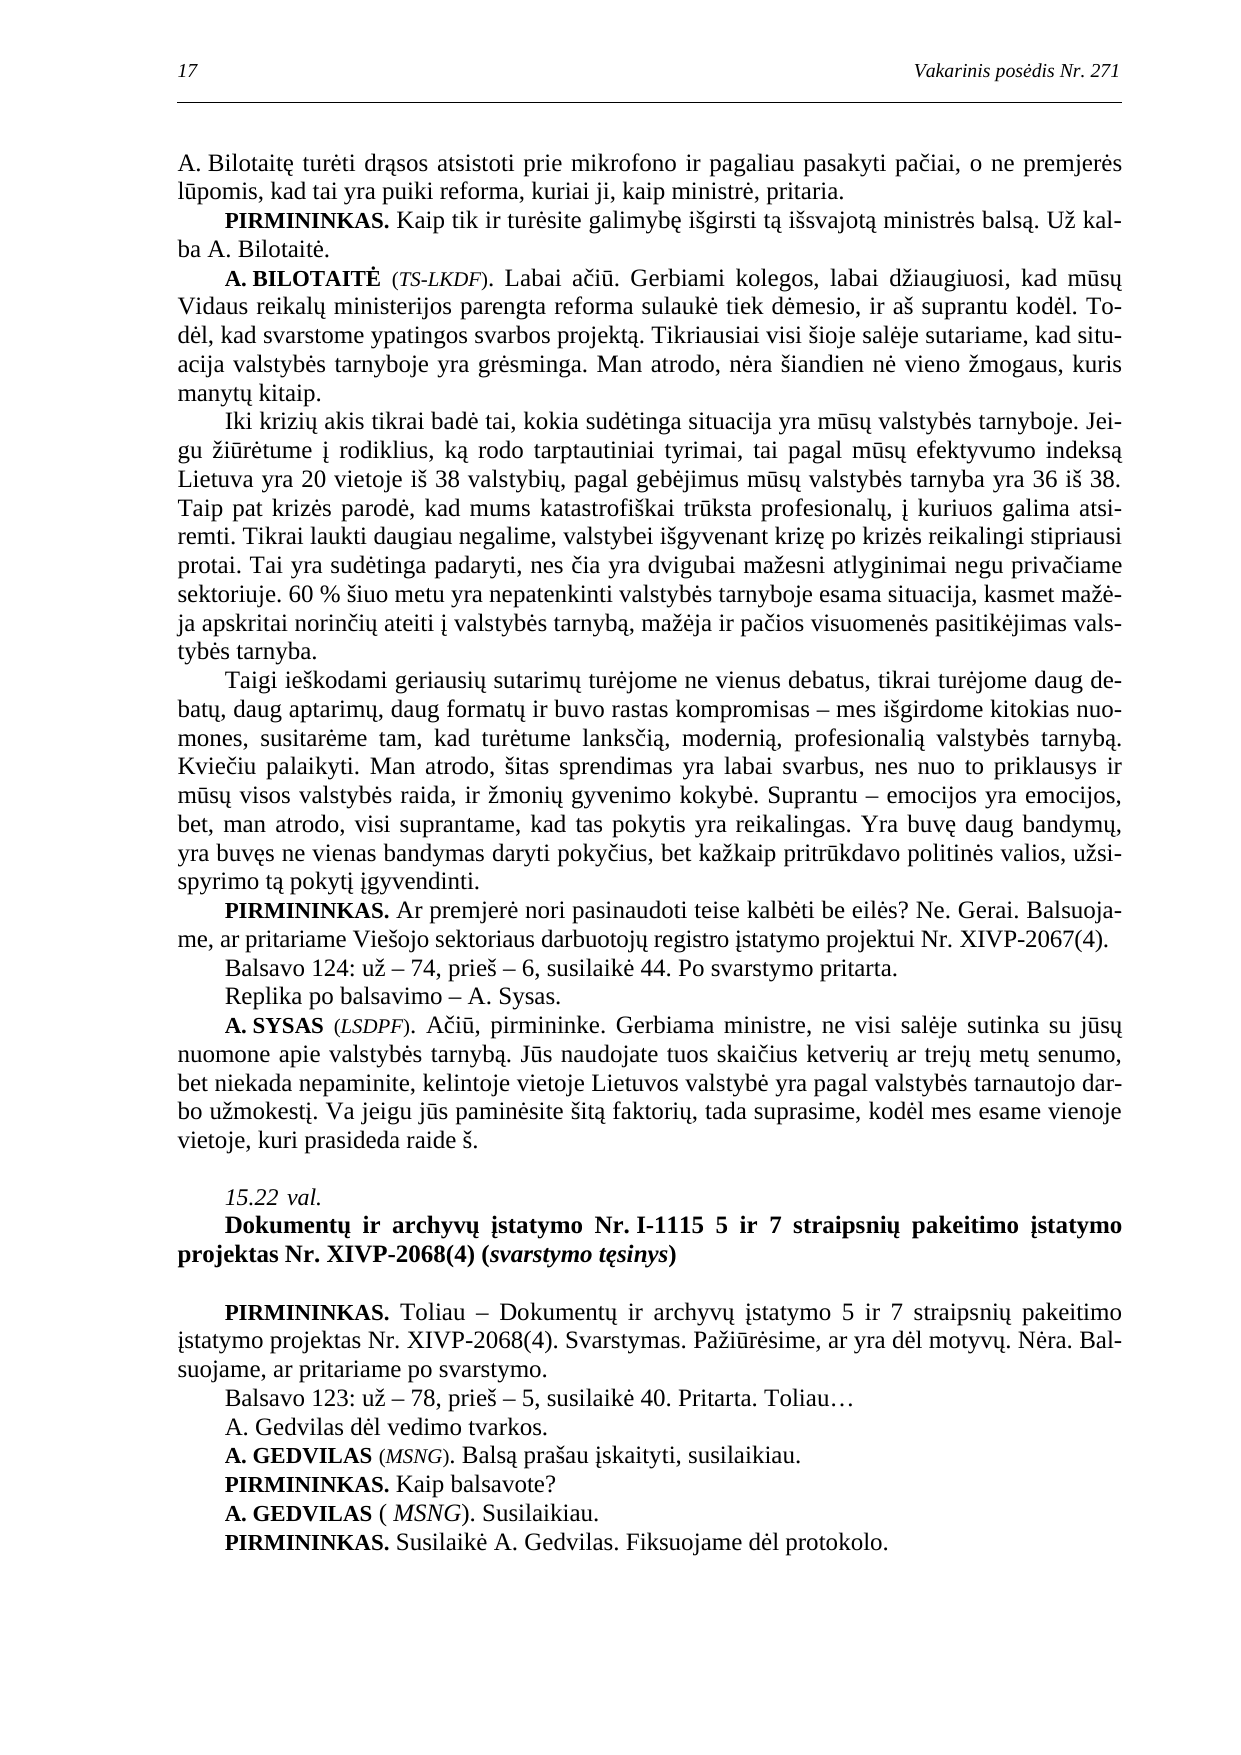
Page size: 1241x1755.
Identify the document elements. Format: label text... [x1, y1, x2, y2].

text A. GEDVILAS ( MSNG). Su­si­lai­kiau. [177, 1498, 1122, 1527]
text A. SYSAS (LSDPF). Ačiū, pir­mi­nin­ke. Ger­bia­ma mi­nist­re, ne vi­si sa­lė­je su­tin­ka su jū­sų nuo­mo­ne apie vals­ty­bės tar­ny­bą. Jūs nau­do­ja­te tuos skai­čius ket­ve­rių ar tre­jų me­tų se­nu­mo, bet nie­ka­da ne­pa­mi­ni­te, ke­lin­to­je vie­to­je Lie­tu­vos vals­ty­bė yra pa­gal vals­ty­bės tar­nau­to­jo dar­bo už­mo­kes­tį. Va jei­gu jūs pa­mi­nė­si­te ši­tą fak­to­rių, ta­da su­pra­si­me, ko­dėl mes esa­me vie­no­je vie­to­je, ku­ri pra­si­de­da rai­de š. [177, 1010, 1122, 1154]
text 15.22 val. [224, 1183, 1122, 1210]
text A. BILOTAITĖ (TS-LKDF). La­bai ačiū. Ger­bia­mi ko­le­gos, la­bai džiau­giuo­si, kad mū­sų Vi­daus rei­ka­lų mi­nis­te­ri­jos pa­reng­ta re­for­ma su­lau­kė tiek dė­me­sio, ir aš su­pran­tu ko­dėl. To­dėl, kad svars­to­me ypa­tin­gos svar­bos pro­jek­tą. Tik­riau­siai vi­si šio­je sa­lė­je su­ta­ria­me, kad si­tu­a­ci­ja vals­ty­bės tar­ny­bo­je yra grės­min­ga. Man at­ro­do, nė­ra šian­dien nė vie­no žmo­gaus, ku­ris ma­ny­tų ki­taip. [177, 263, 1122, 406]
text Iki kri­zių akis tik­rai ba­dė tai, ko­kia su­dė­tin­ga si­tu­a­ci­ja yra mū­sų vals­ty­bės tar­ny­bo­je. Jei­gu žiū­rė­tu­me į ro­dik­lius, ką ro­do tarp­tau­ti­niai ty­ri­mai, tai pa­gal mū­sų efek­ty­vu­mo in­dek­są Lie­tu­va yra 20 vie­to­je iš 38 vals­ty­bių, pa­gal ge­bė­ji­mus mū­sų vals­ty­bės tar­ny­ba yra 36 iš 38. Taip pat kri­zės pa­ro­dė, kad mums ka­tast­ro­fiš­kai trūks­ta pro­fe­sio­na­lų, į ku­riuos ga­li­ma at­si­rem­ti. Tik­rai lauk­ti dau­giau ne­ga­li­me, vals­ty­bei iš­gy­ve­nant kri­zę po kri­zės rei­ka­lin­gi stip­riau­si pro­tai. Tai yra su­dė­tin­ga pa­da­ry­ti, nes čia yra dvi­gu­bai ma­žes­ni at­ly­gi­ni­mai ne­gu pri­va­čia­me sek­to­riu­je. 60 % šiuo me­tu yra ne­pa­ten­kin­ti vals­ty­bės tar­ny­bo­je esama si­tu­a­ci­ja, kas­met ma­žė­ja ap­skri­tai no­rin­čių at­ei­ti į vals­ty­bės tar­ny­bą, ma­žė­ja ir pa­čios vi­suo­me­nės pa­si­ti­kė­ji­mas vals­ty­bės tar­ny­ba. [177, 406, 1122, 665]
text A. Bi­lo­tai­tę tu­rė­ti drą­sos at­si­sto­ti prie mik­ro­fo­no ir pa­ga­liau pa­sa­ky­ti pa­čiai, o ne prem­je­rės lū­po­mis, kad tai yra pui­ki re­for­ma, ku­riai ji, kaip mi­nist­rė, pri­ta­ria. [177, 148, 1122, 205]
text Bal­sa­vo 124: už – 74, prieš – 6, su­si­lai­kė 44. Po svars­ty­mo pri­tar­ta. [177, 953, 1122, 981]
text PIRMININKAS. Su­si­lai­kė A. Ged­vi­las. Fik­suo­ja­me dėl pro­to­ko­lo. [177, 1527, 1122, 1555]
text Re­pli­ka po bal­sa­vi­mo – A. Sy­sas. [177, 981, 1122, 1010]
text PIRMININKAS. To­liau – Do­ku­men­tų ir ar­chy­vų įsta­ty­mo 5 ir 7 straips­nių pa­kei­ti­mo įsta­ty­mo pro­jek­tas Nr. XIVP-2068(4). Svars­ty­mas. Pa­žiū­rė­si­me, ar yra dėl mo­ty­vų. Nė­ra. Bal­suo­ja­me, ar pri­ta­ria­me po svars­ty­mo. [177, 1297, 1122, 1383]
text PIRMININKAS. Kaip tik ir tu­rė­si­te ga­li­my­bę iš­girs­ti tą iš­sva­jo­tą mi­nist­rės bal­są. Už kal­ba A. Bi­lo­tai­tė. [177, 205, 1122, 263]
text A. GEDVILAS (MSNG). Bal­są pra­šau įskai­ty­ti, su­si­lai­kiau. [177, 1440, 1122, 1469]
text PIRMININKAS. Ar prem­je­rė no­ri pa­si­nau­do­ti tei­se kal­bė­ti be ei­lės? Ne. Ge­rai. Bal­suo­ja­me, ar pri­ta­ria­me Vie­šo­jo sek­to­riaus dar­buo­to­jų re­gist­ro įsta­ty­mo pro­jek­tui Nr. XIVP-2067(4). [177, 895, 1122, 953]
text Bal­sa­vo 123: už – 78, prieš – 5, su­si­lai­kė 40. Pri­tar­ta. To­liau… [177, 1383, 1122, 1412]
text Do­ku­men­tų ir ar­chy­vų įsta­ty­mo Nr. I-1115 5 ir 7 straips­nių pa­kei­ti­mo įsta­ty­mo projek­tas Nr. XIVP-2068(4) (svars­ty­mo tę­si­nys) [177, 1210, 1122, 1268]
text Tai­gi ieš­ko­da­mi ge­riau­sių su­ta­ri­mų tu­rė­jo­me ne vie­nus de­ba­tus, tik­rai tu­rė­jo­me daug de­ba­tų, daug ap­ta­ri­mų, daug for­ma­tų ir bu­vo ras­tas kom­pro­mi­sas – mes iš­gir­do­me ki­to­kias nuo­mo­nes, su­si­ta­rė­me tam, kad tu­rė­tu­me lanks­čią, mo­der­nią, pro­fe­sio­na­lią vals­ty­bės tar­ny­bą. Kvie­čiu pa­lai­ky­ti. Man at­ro­do, ši­tas spren­di­mas yra la­bai svar­bus, nes nuo to pri­klau­sys ir mū­sų vi­sos vals­ty­bės rai­da, ir žmo­nių gy­ve­ni­mo ko­ky­bė. Su­pran­tu – emo­ci­jos yra emo­ci­jos, bet, man at­ro­do, vi­si su­pran­ta­me, kad tas po­ky­tis yra rei­ka­lin­gas. Yra bu­vę daug ban­dy­mų, yra bu­vęs ne vie­nas ban­dy­mas da­ry­ti po­ky­čius, bet kaž­kaip pri­trūk­da­vo po­li­ti­nės va­lios, už­si­spy­ri­mo tą po­ky­tį įgy­ven­din­ti. [177, 665, 1122, 895]
text A. Ged­vi­las dėl ve­di­mo tvar­kos. [177, 1412, 1122, 1440]
text PIRMININKAS. Kaip bal­sa­vo­te? [177, 1469, 1122, 1498]
